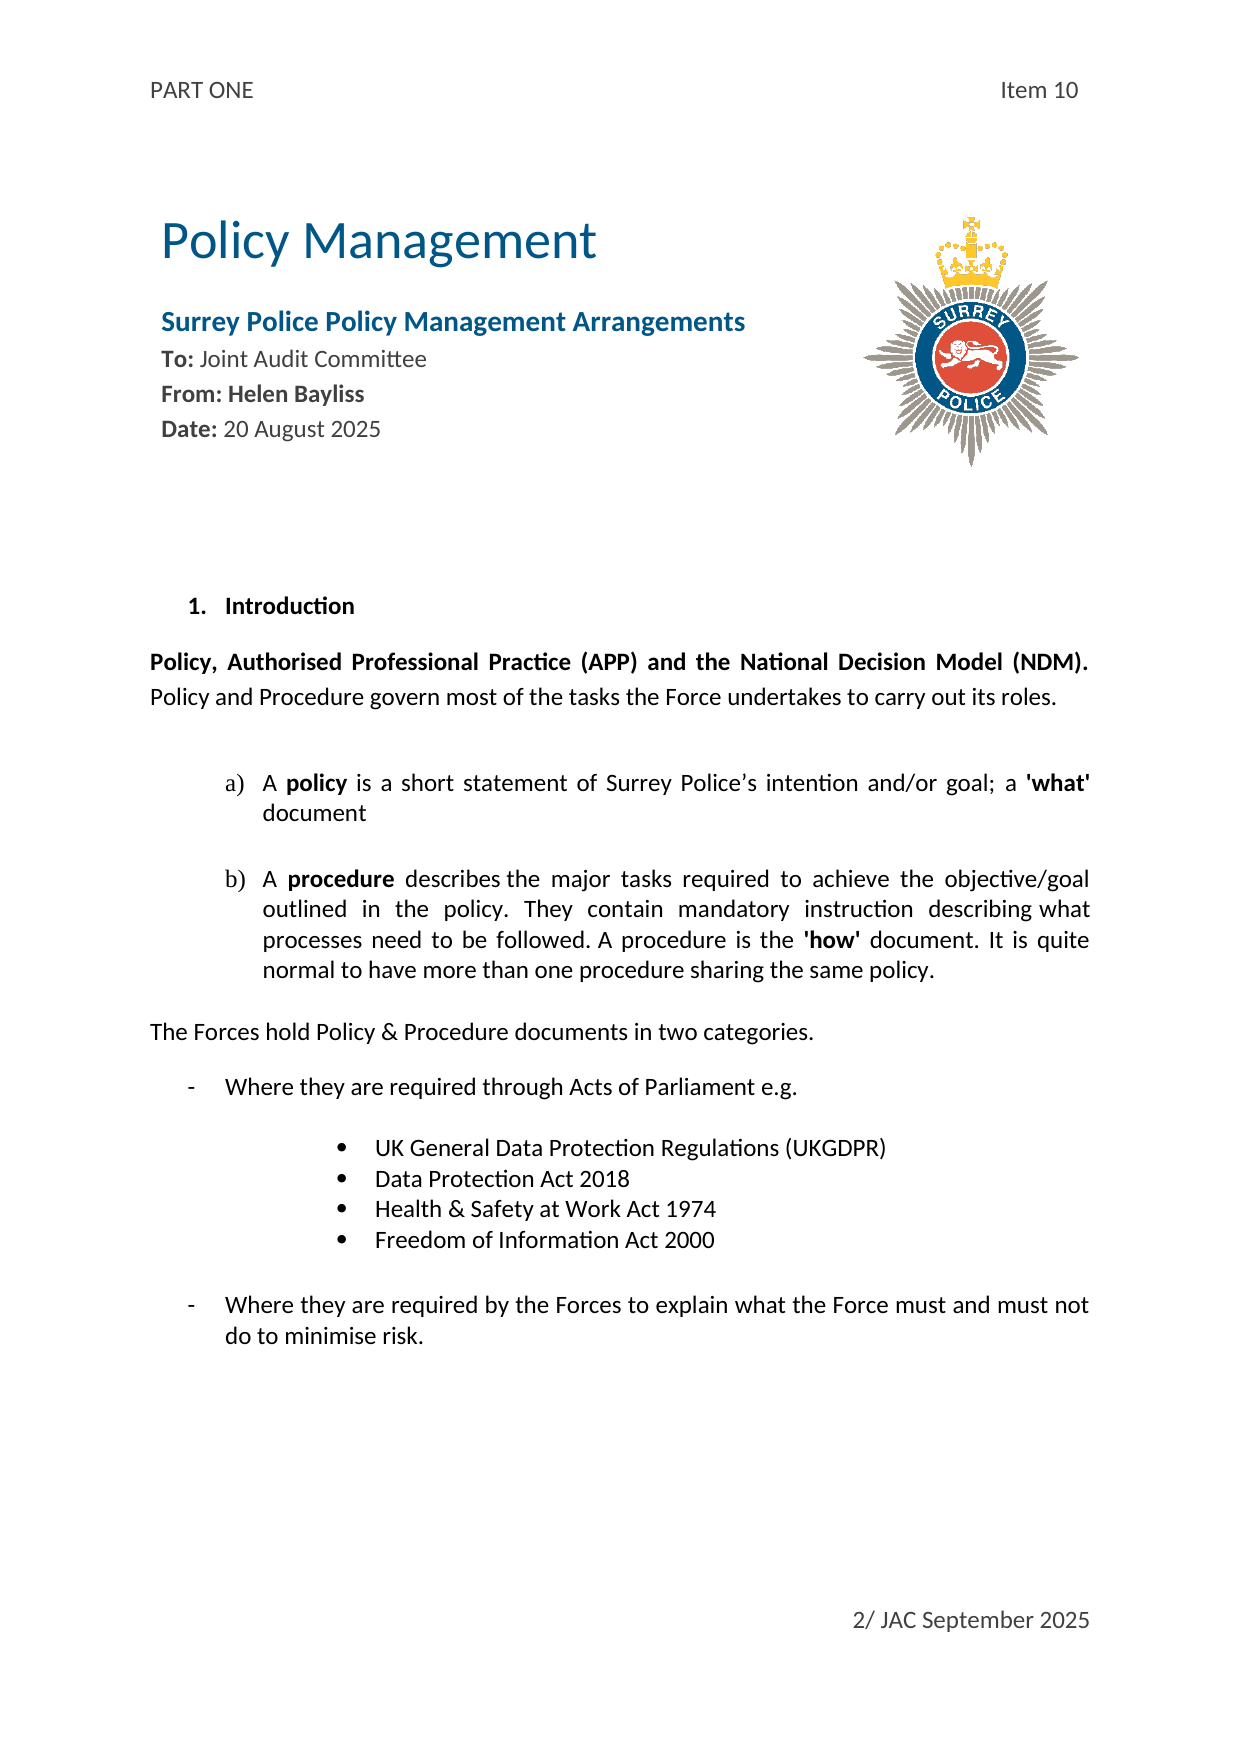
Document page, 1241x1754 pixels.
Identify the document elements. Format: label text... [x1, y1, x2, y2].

list UK General Data Protection Regulations (UKGDPR) [337, 1132, 1090, 1163]
list Where they are required by the Forces to explain what the Force must and must not do to minimise risk. [187, 1289, 1090, 1351]
list Freedom of Information Act 2000 [337, 1224, 1090, 1254]
list A procedure describes the major tasks required to achieve the objective/goal outlined in the policy. They contain mandatory instruction describing what processes need to be followed. A procedure is the 'how' document. It is quite normal to have more than one procedure sharing the same policy. [225, 863, 1090, 985]
list Data Protection Act 2018 [337, 1163, 1090, 1193]
list A policy is a short statement of Surrey Police’s intention and/or goal; a 'what' document [225, 767, 1090, 828]
list Where they are required through Acts of Parliament e.g. [187, 1071, 1090, 1102]
list Health & Safety at Work Act 1974 [337, 1193, 1090, 1224]
text The Forces hold Policy & Procedure documents in two categories. [150, 1016, 1090, 1046]
text Policy, Authorised Professional Practice (APP) and the National Decision Model (NDM). Policy and Procedure govern most of the tasks the Force undertakes to carry out its roles. [150, 646, 1090, 711]
list Introduction [187, 590, 1090, 620]
table_header [796, 206, 1090, 503]
table_header Policy Management Surrey Police Policy Management Arrangements To: Joint Audit Committee From: Helen Bayliss Date: 20 August 2025 [150, 206, 796, 503]
